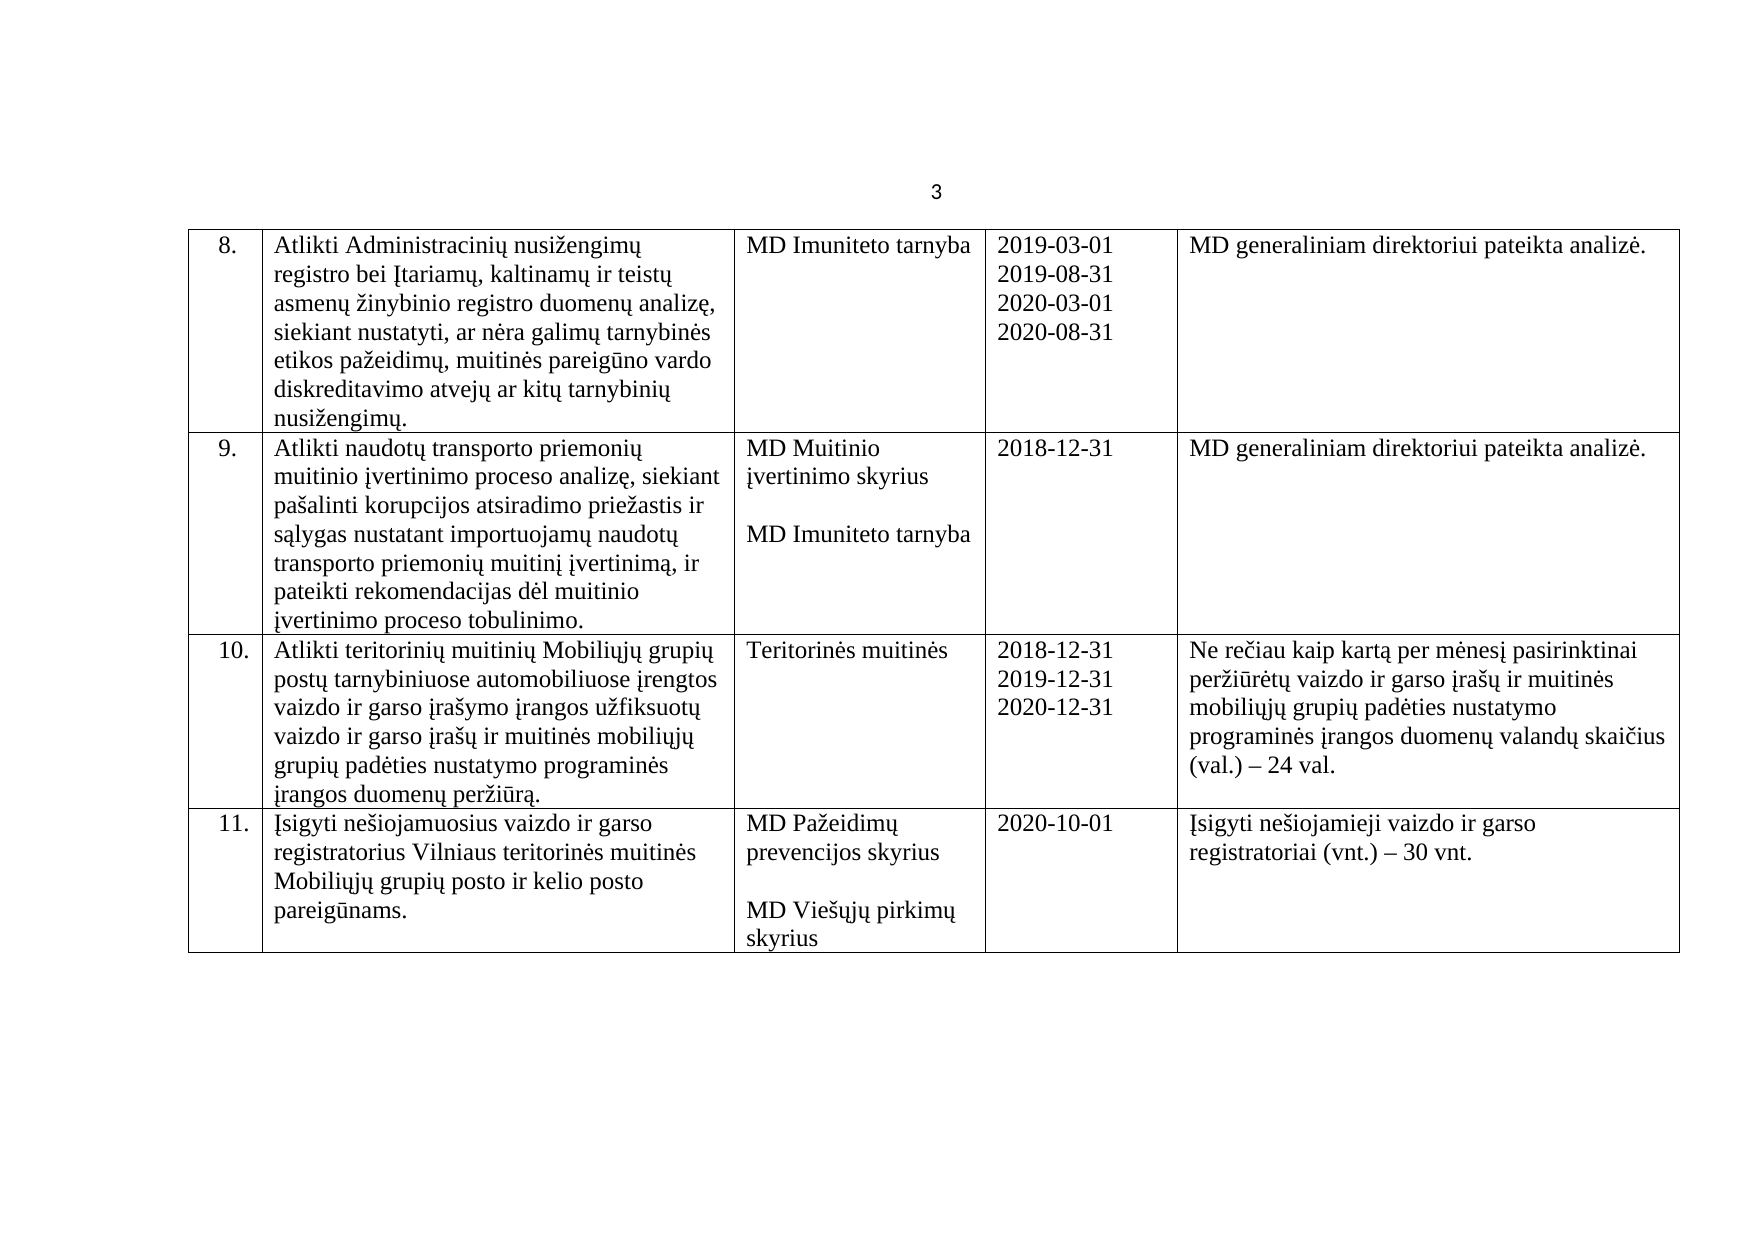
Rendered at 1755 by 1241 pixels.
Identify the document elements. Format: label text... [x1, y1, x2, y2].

table_cell 2019-03-01 2019-08-31 2020-03-01 2020-08-31 [986, 230, 1177, 432]
table_cell 2018-12-31 [986, 433, 1177, 634]
table_cell 11. [189, 809, 262, 952]
table_cell MD Pažeidimų prevencijos skyrius MD Viešųjų pirkimų skyrius [735, 809, 985, 952]
table_cell Įsigyti nešiojamieji vaizdo ir garso registratoriai (vnt.) – 30 vnt. [1178, 809, 1679, 952]
table_cell 9. [189, 433, 262, 634]
table_cell 10. [189, 635, 262, 807]
table_cell 2018-12-31 2019-12-31 2020-12-31 [986, 635, 1177, 807]
table_cell Ne rečiau kaip kartą per mėnesį pasirinktinai peržiūrėtų vaizdo ir garso įrašų ir muitinės mobiliųjų grupių padėties nustatymo programinės įrangos duomenų valandų skaičius (val.) – 24 val. [1178, 635, 1679, 807]
table_cell MD Muitinio įvertinimo skyrius MD Imuniteto tarnyba [735, 433, 985, 634]
table_cell MD generaliniam direktoriui pateikta analizė. [1178, 433, 1679, 634]
table_cell Teritorinės muitinės [735, 635, 985, 807]
table_cell Atlikti teritorinių muitinių Mobiliųjų grupių postų tarnybiniuose automobiliuose įrengtos vaizdo ir garso įrašymo įrangos užfiksuotų vaizdo ir garso įrašų ir muitinės mobiliųjų grupių padėties nustatymo programinės įrangos duomenų peržiūrą. [263, 635, 734, 807]
table_cell Atlikti Administracinių nusižengimų registro bei Įtariamų, kaltinamų ir teistų asmenų žinybinio registro duomenų analizę, siekiant nustatyti, ar nėra galimų tarnybinės etikos pažeidimų, muitinės pareigūno vardo diskreditavimo atvejų ar kitų tarnybinių nusižengimų. [263, 230, 734, 432]
table_cell Įsigyti nešiojamuosius vaizdo ir garso registratorius Vilniaus teritorinės muitinės Mobiliųjų grupių posto ir kelio posto pareigūnams. [263, 809, 734, 952]
table_cell Atlikti naudotų transporto priemonių muitinio įvertinimo proceso analizę, siekiant pašalinti korupcijos atsiradimo priežastis ir sąlygas nustatant importuojamų naudotų transporto priemonių muitinį įvertinimą, ir pateikti rekomendacijas dėl muitinio įvertinimo proceso tobulinimo. [263, 433, 734, 634]
table_cell 2020-10-01 [986, 809, 1177, 952]
table_cell 8. [189, 230, 262, 432]
table_cell MD Imuniteto tarnyba [735, 230, 985, 432]
table_cell MD generaliniam direktoriui pateikta analizė. [1178, 230, 1679, 432]
